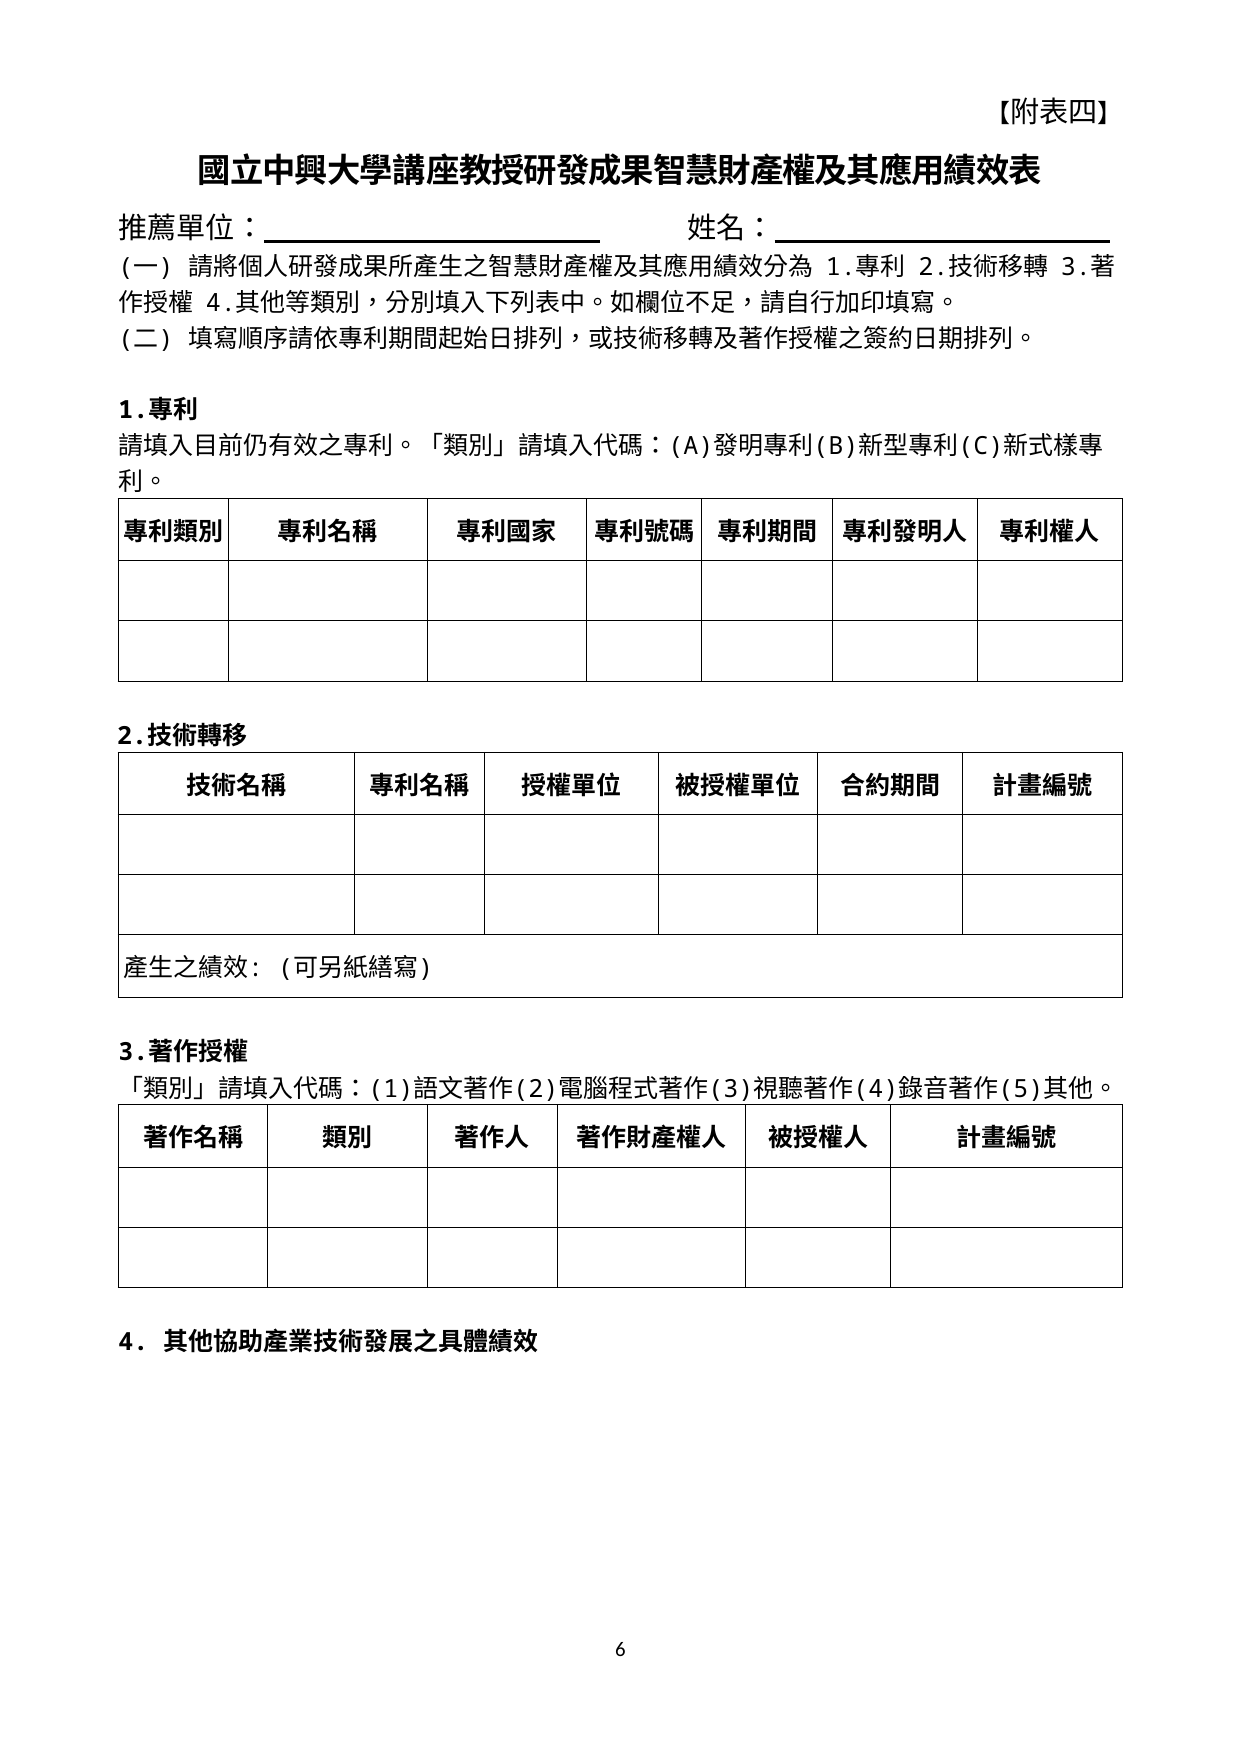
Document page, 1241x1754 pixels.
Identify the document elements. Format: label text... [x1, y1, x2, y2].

table_cell [485, 815, 658, 874]
table_cell [119, 815, 354, 874]
table_header 計畫編號 [963, 753, 1122, 814]
table_cell [702, 561, 832, 620]
table_cell [485, 875, 658, 934]
table_cell [587, 561, 701, 620]
table_cell [558, 1168, 745, 1227]
text 1.專利 [118, 389, 1122, 426]
table_cell [659, 815, 817, 874]
table_header 專利號碼 [587, 499, 701, 560]
table_cell [818, 875, 962, 934]
table_cell [428, 621, 586, 681]
table_cell [818, 815, 962, 874]
table_cell [428, 561, 586, 620]
table_cell [558, 1228, 745, 1287]
text 「類別」請填入代碼：(1)語文著作(2)電腦程式著作(3)視聽著作(4)錄音著作(5)其他。 [118, 1068, 1122, 1104]
table_header 計畫編號 [891, 1105, 1122, 1167]
table_header 合約期間 [818, 753, 962, 814]
table_cell [355, 875, 484, 934]
table_cell [428, 1168, 557, 1227]
text 國立中興大學講座教授研發成果智慧財產權及其應用績效表 [118, 143, 1122, 192]
text 2.技術轉移 [117, 716, 1122, 752]
table_cell [746, 1228, 890, 1287]
table_cell [891, 1228, 1122, 1287]
table_cell [229, 621, 427, 681]
table_cell [355, 815, 484, 874]
text 3.著作授權 [118, 1032, 1122, 1068]
table_cell [833, 621, 977, 681]
table_cell [229, 561, 427, 620]
text (二) 填寫順序請依專利期間起始日排列，或技術移轉及著作授權之簽約日期排列。 [118, 319, 1122, 355]
table_cell [702, 621, 832, 681]
table_header 專利權人 [978, 499, 1122, 560]
table_header 著作名稱 [119, 1105, 267, 1167]
table_header 專利名稱 [355, 753, 484, 814]
table_cell [963, 875, 1122, 934]
table_cell [268, 1168, 427, 1227]
table_cell [978, 621, 1122, 681]
table_cell [891, 1168, 1122, 1227]
table_cell [119, 621, 228, 681]
text 【附表四】 [118, 89, 1122, 131]
table_cell [428, 1228, 557, 1287]
table_cell [833, 561, 977, 620]
table_cell [119, 561, 228, 620]
table_header 專利國家 [428, 499, 586, 560]
table_header 授權單位 [485, 753, 658, 814]
table_header 著作人 [428, 1105, 557, 1167]
table_header 專利名稱 [229, 499, 427, 560]
table_cell [119, 875, 354, 934]
table_header 專利期間 [702, 499, 832, 560]
text 4. 其他協助產業技術發展之具體績效 [118, 1322, 1122, 1358]
table_header 著作財產權人 [558, 1105, 745, 1167]
text 請填入目前仍有效之專利。「類別」請填入代碼：(A)發明專利(B)新型專利(C)新式樣專利。 [118, 426, 1122, 498]
table_cell [978, 561, 1122, 620]
table_header 被授權人 [746, 1105, 890, 1167]
table_cell [963, 815, 1122, 874]
table_cell [119, 1168, 267, 1227]
table_cell [659, 875, 817, 934]
table_cell 產生之績效: (可另紙繕寫) [119, 935, 1122, 997]
table_cell [746, 1168, 890, 1227]
table_header 專利類別 [119, 499, 228, 560]
table_header 類別 [268, 1105, 427, 1167]
table_header 技術名稱 [119, 753, 354, 814]
text 推薦單位： 姓名： [118, 204, 1122, 246]
table_header 被授權單位 [659, 753, 817, 814]
table_cell [119, 1228, 267, 1287]
table_cell [587, 621, 701, 681]
table_cell [268, 1228, 427, 1287]
text (一) 請將個人研發成果所產生之智慧財產權及其應用績效分為 1.專利 2.技術移轉 3.著作授權 4.其他等類別，分別填入下列表中。如欄位不足，請自行加印填寫。 [118, 246, 1122, 319]
table_header 專利發明人 [833, 499, 977, 560]
